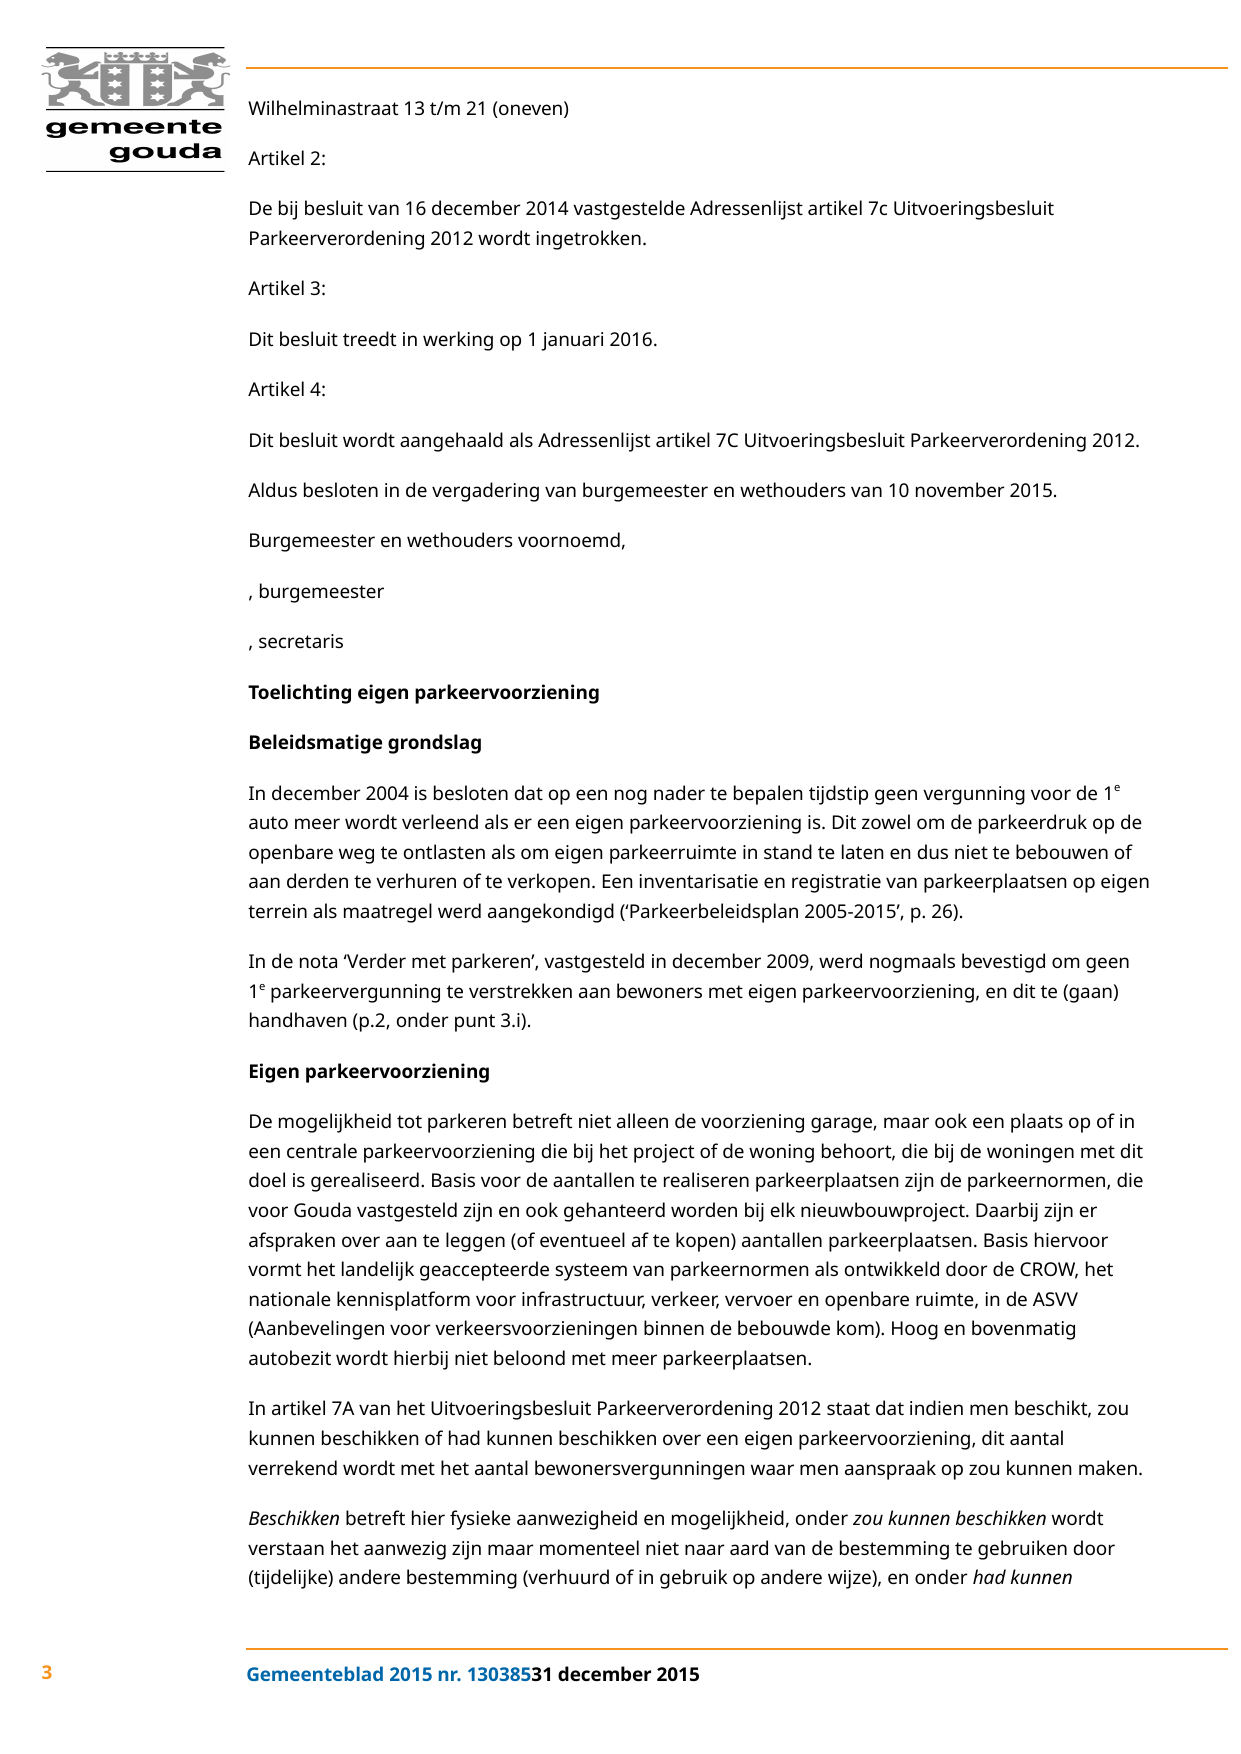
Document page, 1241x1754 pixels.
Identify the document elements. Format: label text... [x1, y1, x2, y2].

text In december 2004 is besloten dat op een nog nader te bepalen tijdstip geen vergunning voor de 1e auto meer wordt verleend als er een eigen parkeervoorziening is. Dit zowel om de parkeerdruk op de openbare weg te ontlasten als om eigen parkeerruimte in stand te laten en dus niet te bebouwen of aan derden te verhuren of te verkopen. Een inventarisatie en registratie van parkeerplaatsen op eigen terrein als maatregel werd aangekondigd (‘Parkeerbeleidsplan 2005-2015’, p. 26). [248, 780, 1152, 924]
text In artikel 7A van het Uitvoeringsbesluit Parkeerverordening 2012 staat dat indien men beschikt, zou kunnen beschikken of had kunnen beschikken over een eigen parkeervoorziening, dit aantal verrekend wordt met het aantal bewonersvergunningen waar men aanspraak op zou kunnen maken. [248, 1396, 1152, 1481]
text Wilhelminastraat 13 t/m 21 (oneven) [248, 95, 1152, 121]
text Toelichting eigen parkeervoorziening [248, 679, 1152, 705]
text Aldus besloten in de vergadering van burgemeester en wethouders van 10 november 2015. [248, 477, 1152, 503]
text Artikel 4: [248, 376, 1152, 402]
text Beschikken betreft hier fysieke aanwezigheid en mogelijkheid, onder zou kunnen beschikken wordt verstaan het aanwezig zijn maar momenteel niet naar aard van de bestemming te gebruiken door (tijdelijke) andere bestemming (verhuurd of in gebruik op andere wijze), en onder had kunnen [248, 1505, 1152, 1590]
text De bij besluit van 16 december 2014 vastgestelde Adressenlijst artikel 7c Uitvoeringsbesluit Parkeerverordening 2012 wordt ingetrokken. [248, 196, 1152, 251]
picture [41, 47, 231, 172]
text Burgemeester en wethouders voornoemd, [248, 528, 1152, 553]
text Dit besluit wordt aangehaald als Adressenlijst artikel 7C Uitvoeringsbesluit Parkeerverordening 2012. [248, 427, 1152, 453]
text Dit besluit treedt in werking op 1 januari 2016. [248, 326, 1152, 352]
text , burgemeester [248, 578, 1152, 604]
text De mogelijkheid tot parkeren betreft niet alleen de voorziening garage, maar ook een plaats op of in een centrale parkeervoorziening die bij het project of de woning behoort, die bij de woningen met dit doel is gerealiseerd. Basis voor de aantallen te realiseren parkeerplaatsen zijn de parkeernormen, die voor Gouda vastgesteld zijn en ook gehanteerd worden bij elk nieuwbouwproject. Daarbij zijn er afspraken over aan te leggen (of eventueel af te kopen) aantallen parkeerplaatsen. Basis hiervoor vormt het landelijk geaccepteerde systeem van parkeernormen als ontwikkeld door de CROW, het nationale kennisplatform voor infrastructuur, verkeer, vervoer en openbare ruimte, in de ASVV (Aanbevelingen voor verkeersvoorzieningen binnen de bebouwde kom). Hoog en bovenmatig autobezit wordt hierbij niet beloond met meer parkeerplaatsen. [248, 1108, 1152, 1371]
text , secretaris [248, 628, 1152, 654]
text Eigen parkeervoorziening [248, 1058, 1152, 1084]
text Artikel 3: [248, 276, 1152, 301]
text In de nota ‘Verder met parkeren’, vastgesteld in december 2009, werd nogmaals bevestigd om geen 1e parkeervergunning te verstrekken aan bewoners met eigen parkeervoorziening, en dit te (gaan) handhaven (p.2, onder punt 3.i). [248, 948, 1152, 1033]
text Beleidsmatige grondslag [248, 729, 1152, 755]
text Artikel 2: [248, 145, 1152, 171]
